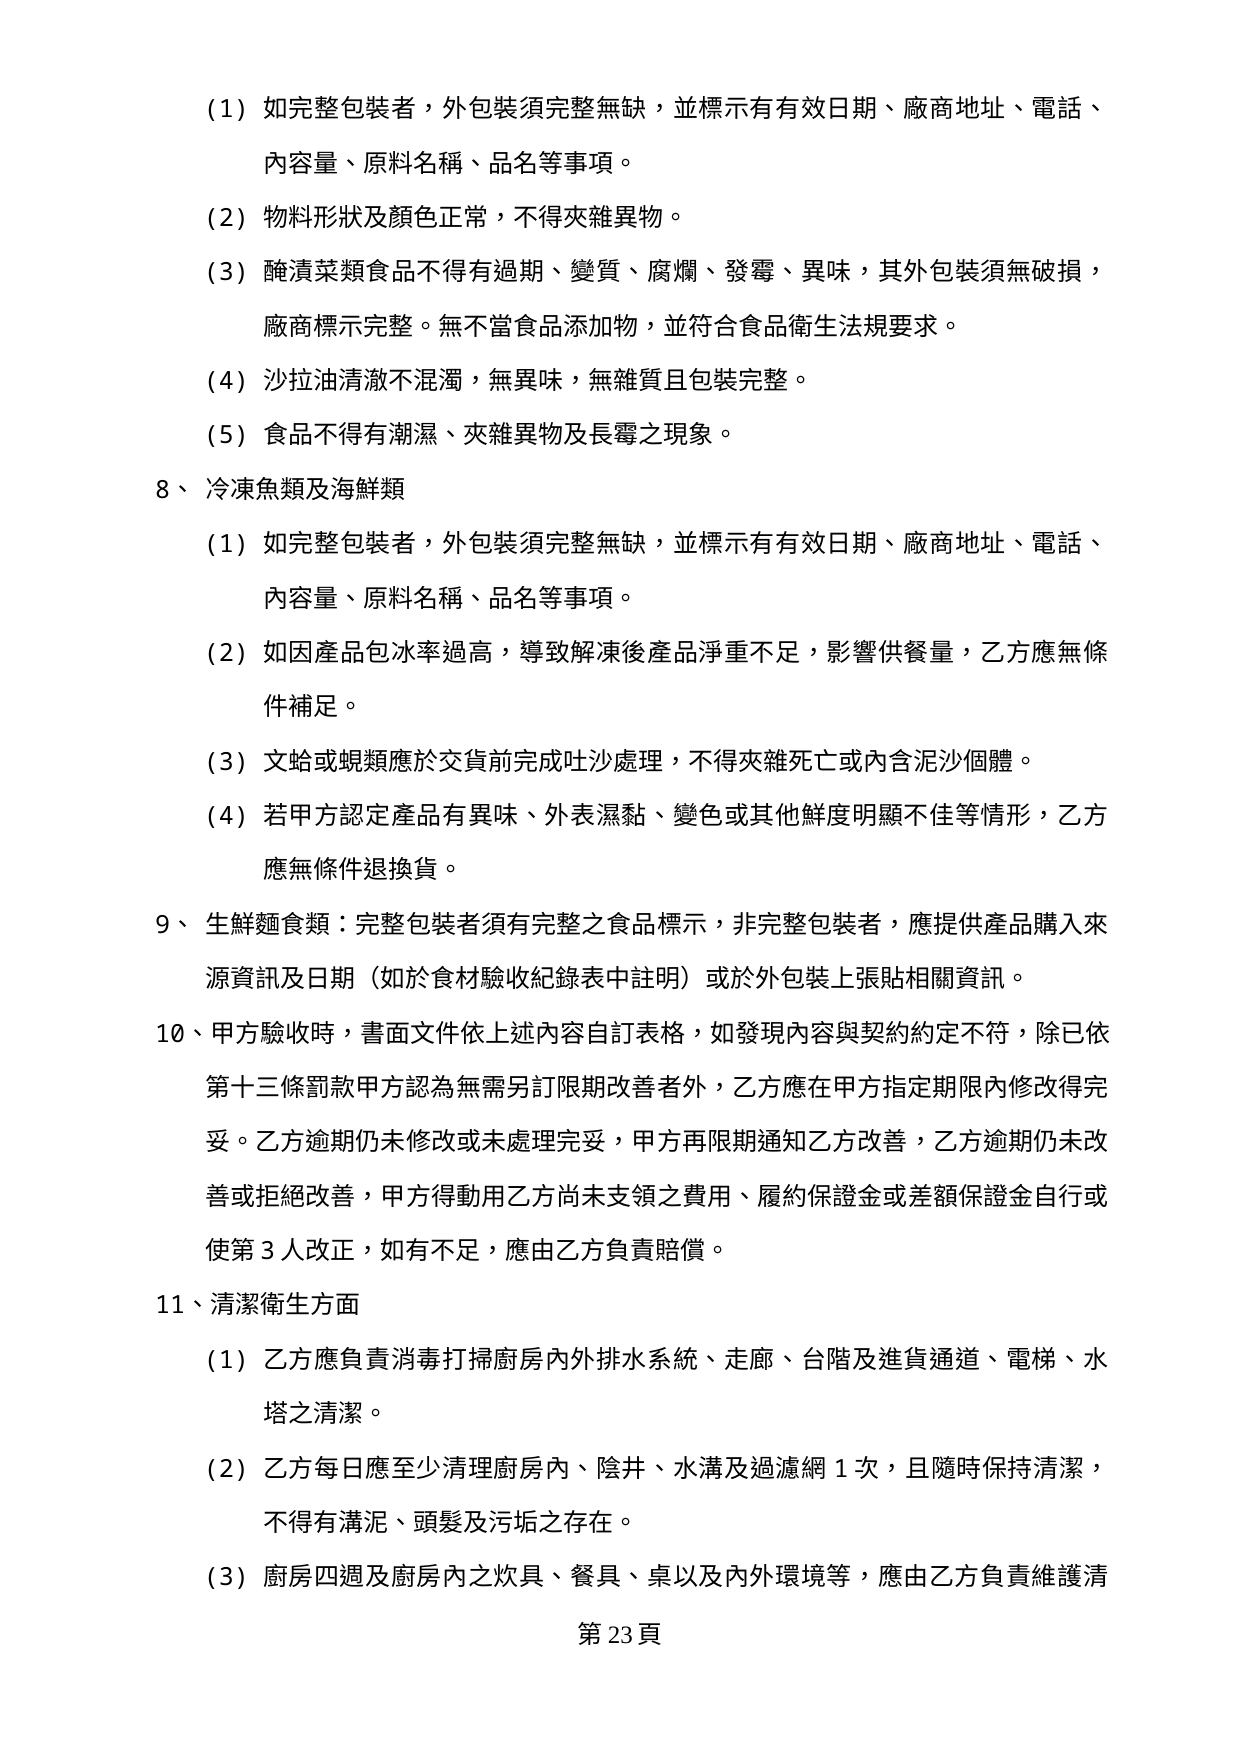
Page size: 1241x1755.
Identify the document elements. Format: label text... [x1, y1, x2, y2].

list 乙方每日應至少清理廚房內、陰井、水溝及過濾網1次，且隨時保持清潔，不得有溝泥、頭髮及污垢之存在。 [204, 1448, 1110, 1539]
list 甲方驗收時，書面文件依上述內容自訂表格，如發現內容與契約約定不符，除已依第十三條罰款甲方認為無需另訂限期改善者外，乙方應在甲方指定期限內修改得完妥。乙方逾期仍未修改或未處理完妥，甲方再限期通知乙方改善，乙方逾期仍未改善或拒絕改善，甲方得動用乙方尚未支領之費用、履約保證金或差額保證金自行或使第3人改正，如有不足，應由乙方負責賠償。 [155, 1013, 1110, 1267]
list 廚房四週及廚房內之炊具、餐具、桌以及內外環境等，應由乙方負責維護清潔。 [204, 1557, 1110, 1593]
list 清潔衛生方面 [155, 1285, 1110, 1321]
list 如完整包裝者，外包裝須完整無缺，並標示有有效日期、廠商地址、電話、內容量、原料名稱、品名等事項。 [204, 524, 1110, 614]
list 生鮮麵食類：完整包裝者須有完整之食品標示，非完整包裝者，應提供產品購入來源資訊及日期（如於食材驗收紀錄表中註明）或於外包裝上張貼相關資訊。 [155, 904, 1110, 995]
list 如完整包裝者，外包裝須完整無缺，並標示有有效日期、廠商地址、電話、內容量、原料名稱、品名等事項。 [204, 89, 1110, 179]
list 文蛤或蜆類應於交貨前完成吐沙處理，不得夾雜死亡或內含泥沙個體。 [204, 741, 1110, 777]
list 若甲方認定產品有異味、外表濕黏、變色或其他鮮度明顯不佳等情形，乙方應無條件退換貨。 [204, 796, 1110, 886]
list 醃漬菜類食品不得有過期、變質、腐爛、發霉、異味，其外包裝須無破損，廠商標示完整。無不當食品添加物，並符合食品衛生法規要求。 [204, 252, 1110, 342]
list 如因產品包冰率過高，導致解凍後產品淨重不足，影響供餐量，乙方應無條件補足。 [204, 632, 1110, 723]
list 冷凍魚類及海鮮類 [155, 469, 1110, 506]
list 沙拉油清澈不混濁，無異味，無雜質且包裝完整。 [204, 361, 1110, 397]
list 乙方應負責消毒打掃廚房內外排水系統、走廊、台階及進貨通道、電梯、水塔之清潔。 [204, 1339, 1110, 1430]
list 食品不得有潮濕、夾雜異物及長霉之現象。 [204, 415, 1110, 451]
list 物料形狀及顏色正常，不得夾雜異物。 [204, 197, 1110, 234]
